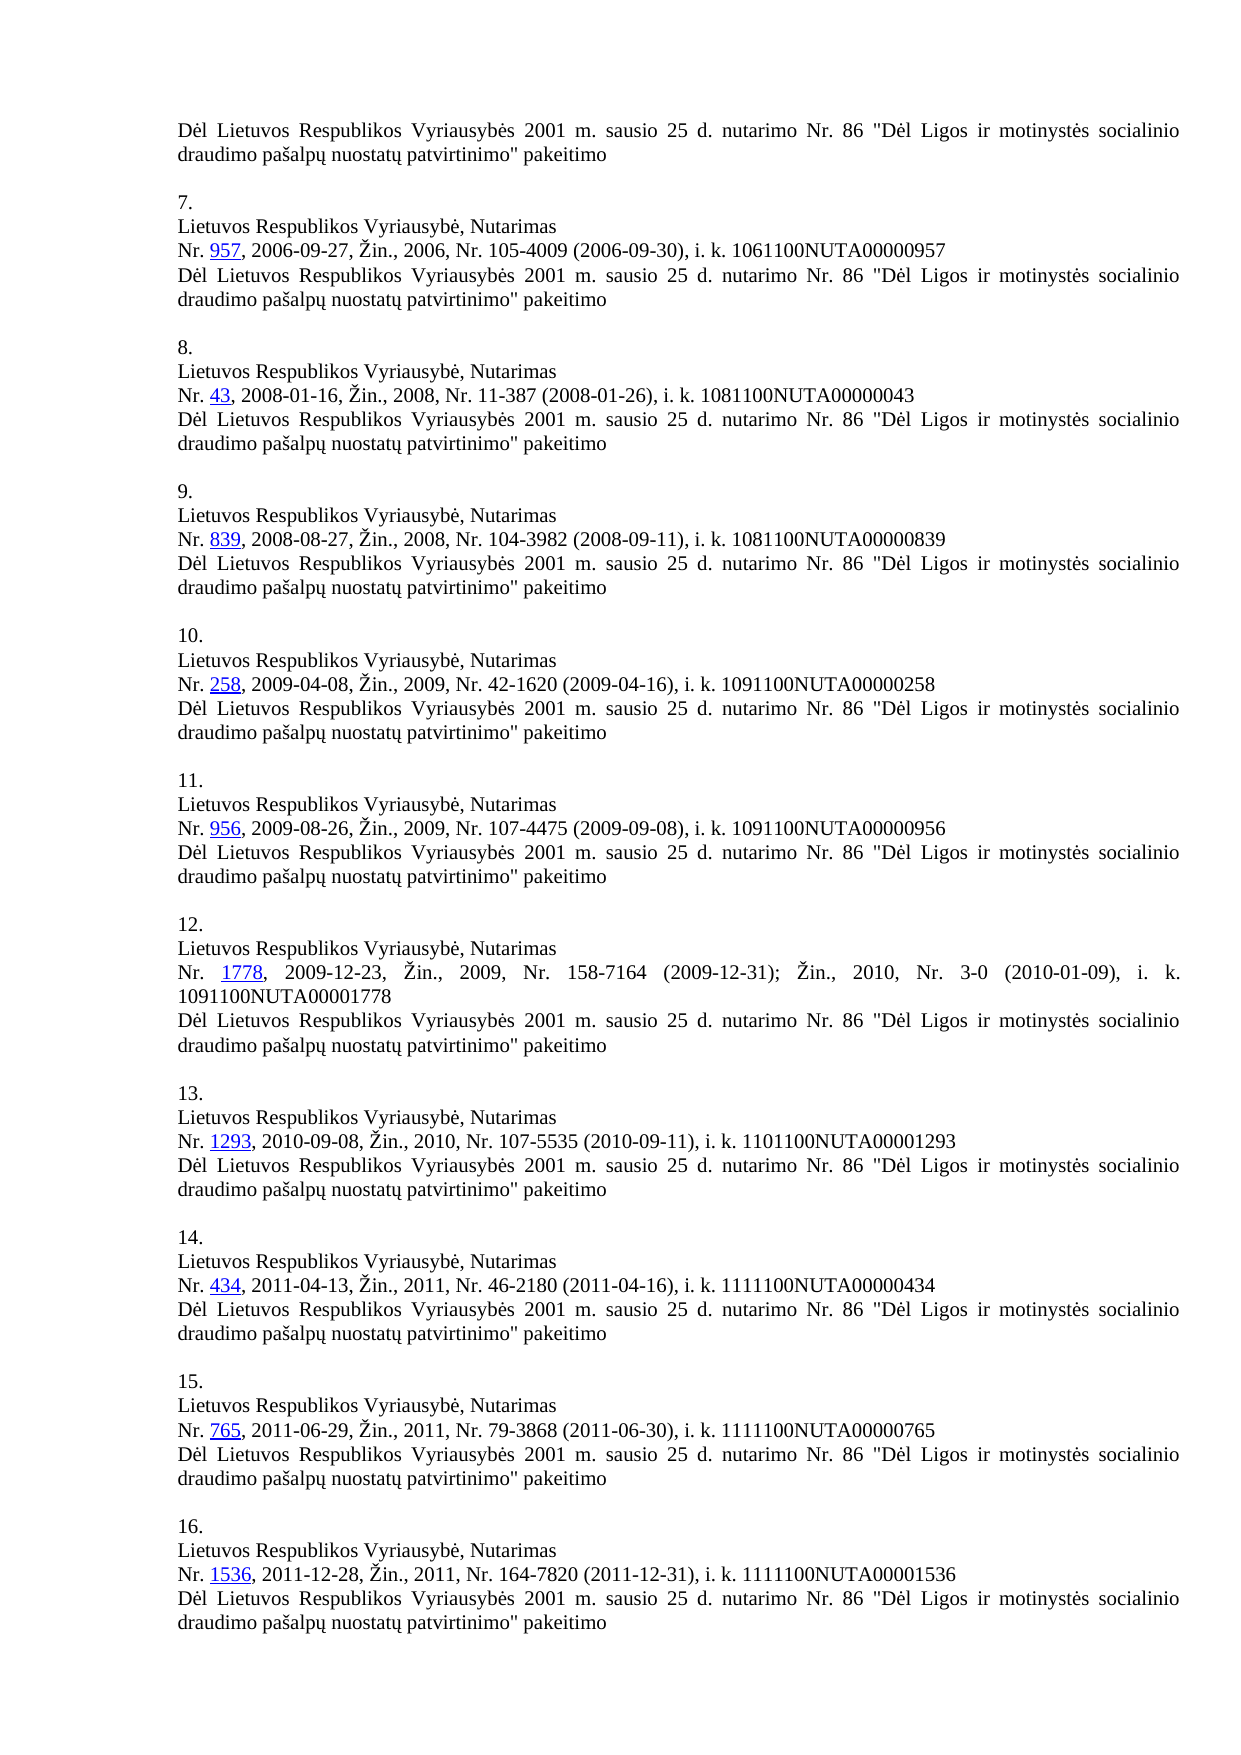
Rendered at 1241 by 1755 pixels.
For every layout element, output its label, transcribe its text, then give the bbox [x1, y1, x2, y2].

text 7. [177, 190, 1181, 214]
text Nr. 765, 2011-06-29, Žin., 2011, Nr. 79-3868 (2011-06-30), i. k. 1111100NUTA00000765 [177, 1417, 1181, 1442]
text Dėl Lietuvos Respublikos Vyriausybės 2001 m. sausio 25 d. nutarimo Nr. 86 "Dėl Ligos ir motinystės socialinio draudimo pašalpų nuostatų patvirtinimo" pakeitimo [177, 1586, 1181, 1634]
text Lietuvos Respublikos Vyriausybė, Nutarimas [177, 1393, 1181, 1417]
text Nr. 434, 2011-04-13, Žin., 2011, Nr. 46-2180 (2011-04-16), i. k. 1111100NUTA00000434 [177, 1273, 1181, 1297]
text Dėl Lietuvos Respublikos Vyriausybės 2001 m. sausio 25 d. nutarimo Nr. 86 "Dėl Ligos ir motinystės socialinio draudimo pašalpų nuostatų patvirtinimo" pakeitimo [177, 1008, 1181, 1057]
text 11. [177, 768, 1181, 792]
text Lietuvos Respublikos Vyriausybė, Nutarimas [177, 1249, 1181, 1273]
text Dėl Lietuvos Respublikos Vyriausybės 2001 m. sausio 25 d. nutarimo Nr. 86 "Dėl Ligos ir motinystės socialinio draudimo pašalpų nuostatų patvirtinimo" pakeitimo [177, 840, 1181, 888]
text Lietuvos Respublikos Vyriausybė, Nutarimas [177, 647, 1181, 672]
text 13. [177, 1081, 1181, 1105]
text Lietuvos Respublikos Vyriausybė, Nutarimas [177, 359, 1181, 383]
text Nr. 956, 2009-08-26, Žin., 2009, Nr. 107-4475 (2009-09-08), i. k. 1091100NUTA00000956 [177, 816, 1181, 840]
text Lietuvos Respublikos Vyriausybė, Nutarimas [177, 214, 1181, 238]
text Nr. 258, 2009-04-08, Žin., 2009, Nr. 42-1620 (2009-04-16), i. k. 1091100NUTA00000258 [177, 672, 1181, 696]
text Dėl Lietuvos Respublikos Vyriausybės 2001 m. sausio 25 d. nutarimo Nr. 86 "Dėl Ligos ir motinystės socialinio draudimo pašalpų nuostatų patvirtinimo" pakeitimo [177, 1442, 1181, 1490]
text Nr. 43, 2008-01-16, Žin., 2008, Nr. 11-387 (2008-01-26), i. k. 1081100NUTA00000043 [177, 383, 1181, 407]
text Nr. 1536, 2011-12-28, Žin., 2011, Nr. 164-7820 (2011-12-31), i. k. 1111100NUTA00001536 [177, 1562, 1181, 1586]
text Dėl Lietuvos Respublikos Vyriausybės 2001 m. sausio 25 d. nutarimo Nr. 86 "Dėl Ligos ir motinystės socialinio draudimo pašalpų nuostatų patvirtinimo" pakeitimo [177, 407, 1181, 455]
text Dėl Lietuvos Respublikos Vyriausybės 2001 m. sausio 25 d. nutarimo Nr. 86 "Dėl Ligos ir motinystės socialinio draudimo pašalpų nuostatų patvirtinimo" pakeitimo [177, 551, 1181, 599]
text Dėl Lietuvos Respublikos Vyriausybės 2001 m. sausio 25 d. nutarimo Nr. 86 "Dėl Ligos ir motinystės socialinio draudimo pašalpų nuostatų patvirtinimo" pakeitimo [177, 118, 1181, 166]
text 10. [177, 623, 1181, 647]
text Lietuvos Respublikos Vyriausybė, Nutarimas [177, 503, 1181, 527]
text 14. [177, 1225, 1181, 1249]
text Nr. 839, 2008-08-27, Žin., 2008, Nr. 104-3982 (2008-09-11), i. k. 1081100NUTA00000839 [177, 527, 1181, 551]
text Nr. 957, 2006-09-27, Žin., 2006, Nr. 105-4009 (2006-09-30), i. k. 1061100NUTA00000957 [177, 238, 1181, 262]
text 9. [177, 479, 1181, 503]
text Lietuvos Respublikos Vyriausybė, Nutarimas [177, 1105, 1181, 1129]
text 8. [177, 335, 1181, 359]
text 16. [177, 1514, 1181, 1538]
text 15. [177, 1369, 1181, 1393]
text 12. [177, 912, 1181, 936]
text Nr. 1293, 2010-09-08, Žin., 2010, Nr. 107-5535 (2010-09-11), i. k. 1101100NUTA00001293 [177, 1129, 1181, 1153]
text Dėl Lietuvos Respublikos Vyriausybės 2001 m. sausio 25 d. nutarimo Nr. 86 "Dėl Ligos ir motinystės socialinio draudimo pašalpų nuostatų patvirtinimo" pakeitimo [177, 262, 1181, 311]
text Nr. 1778, 2009-12-23, Žin., 2009, Nr. 158-7164 (2009-12-31); Žin., 2010, Nr. 3-0 (2010-01-09), i. k. 1091100NUTA00001778 [177, 960, 1181, 1008]
text Dėl Lietuvos Respublikos Vyriausybės 2001 m. sausio 25 d. nutarimo Nr. 86 "Dėl Ligos ir motinystės socialinio draudimo pašalpų nuostatų patvirtinimo" pakeitimo [177, 1153, 1181, 1201]
text Dėl Lietuvos Respublikos Vyriausybės 2001 m. sausio 25 d. nutarimo Nr. 86 "Dėl Ligos ir motinystės socialinio draudimo pašalpų nuostatų patvirtinimo" pakeitimo [177, 696, 1181, 744]
text Lietuvos Respublikos Vyriausybė, Nutarimas [177, 1538, 1181, 1562]
text Lietuvos Respublikos Vyriausybė, Nutarimas [177, 936, 1181, 960]
text Lietuvos Respublikos Vyriausybė, Nutarimas [177, 792, 1181, 816]
text Dėl Lietuvos Respublikos Vyriausybės 2001 m. sausio 25 d. nutarimo Nr. 86 "Dėl Ligos ir motinystės socialinio draudimo pašalpų nuostatų patvirtinimo" pakeitimo [177, 1297, 1181, 1345]
